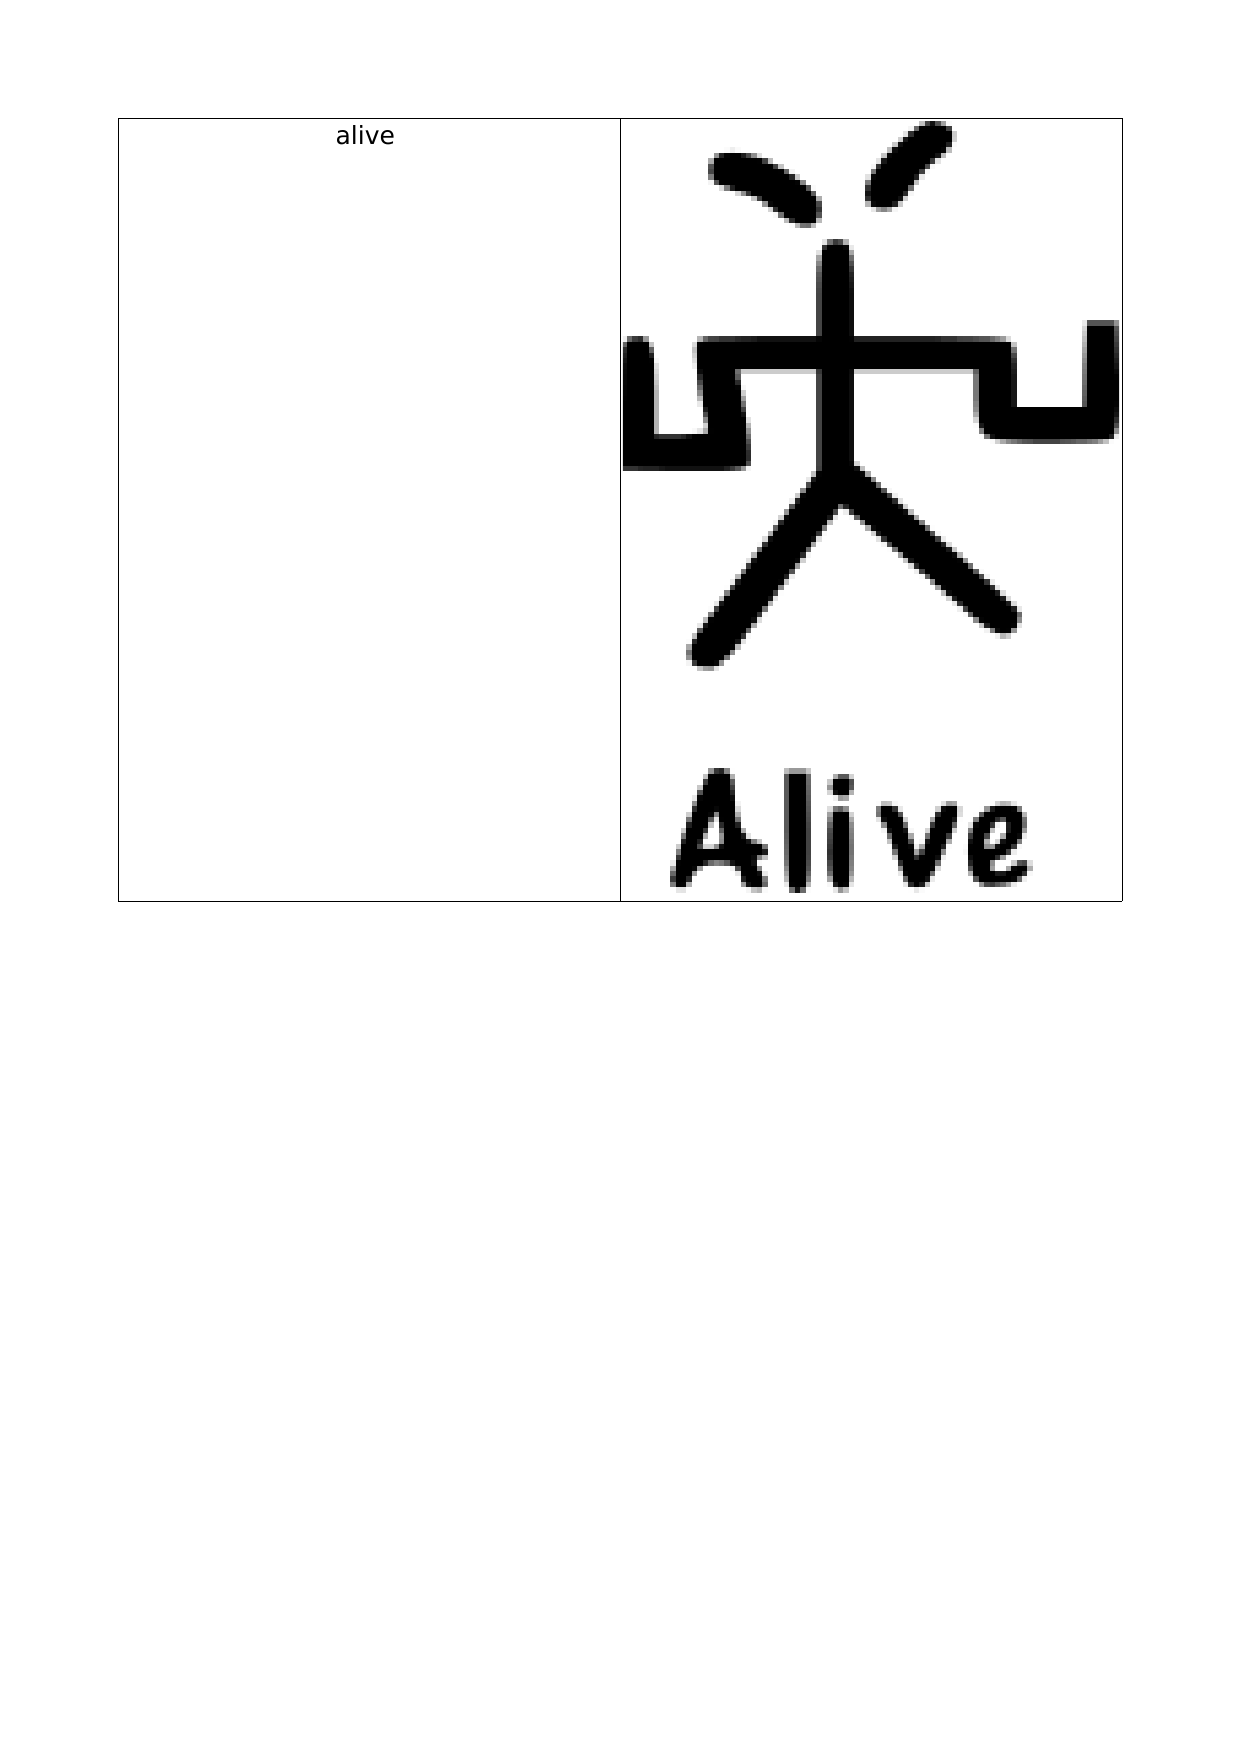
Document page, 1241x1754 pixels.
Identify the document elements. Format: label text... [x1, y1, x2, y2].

picture [622, 121, 1120, 893]
table_cell alive [119, 119, 620, 901]
table_cell [621, 119, 1122, 901]
